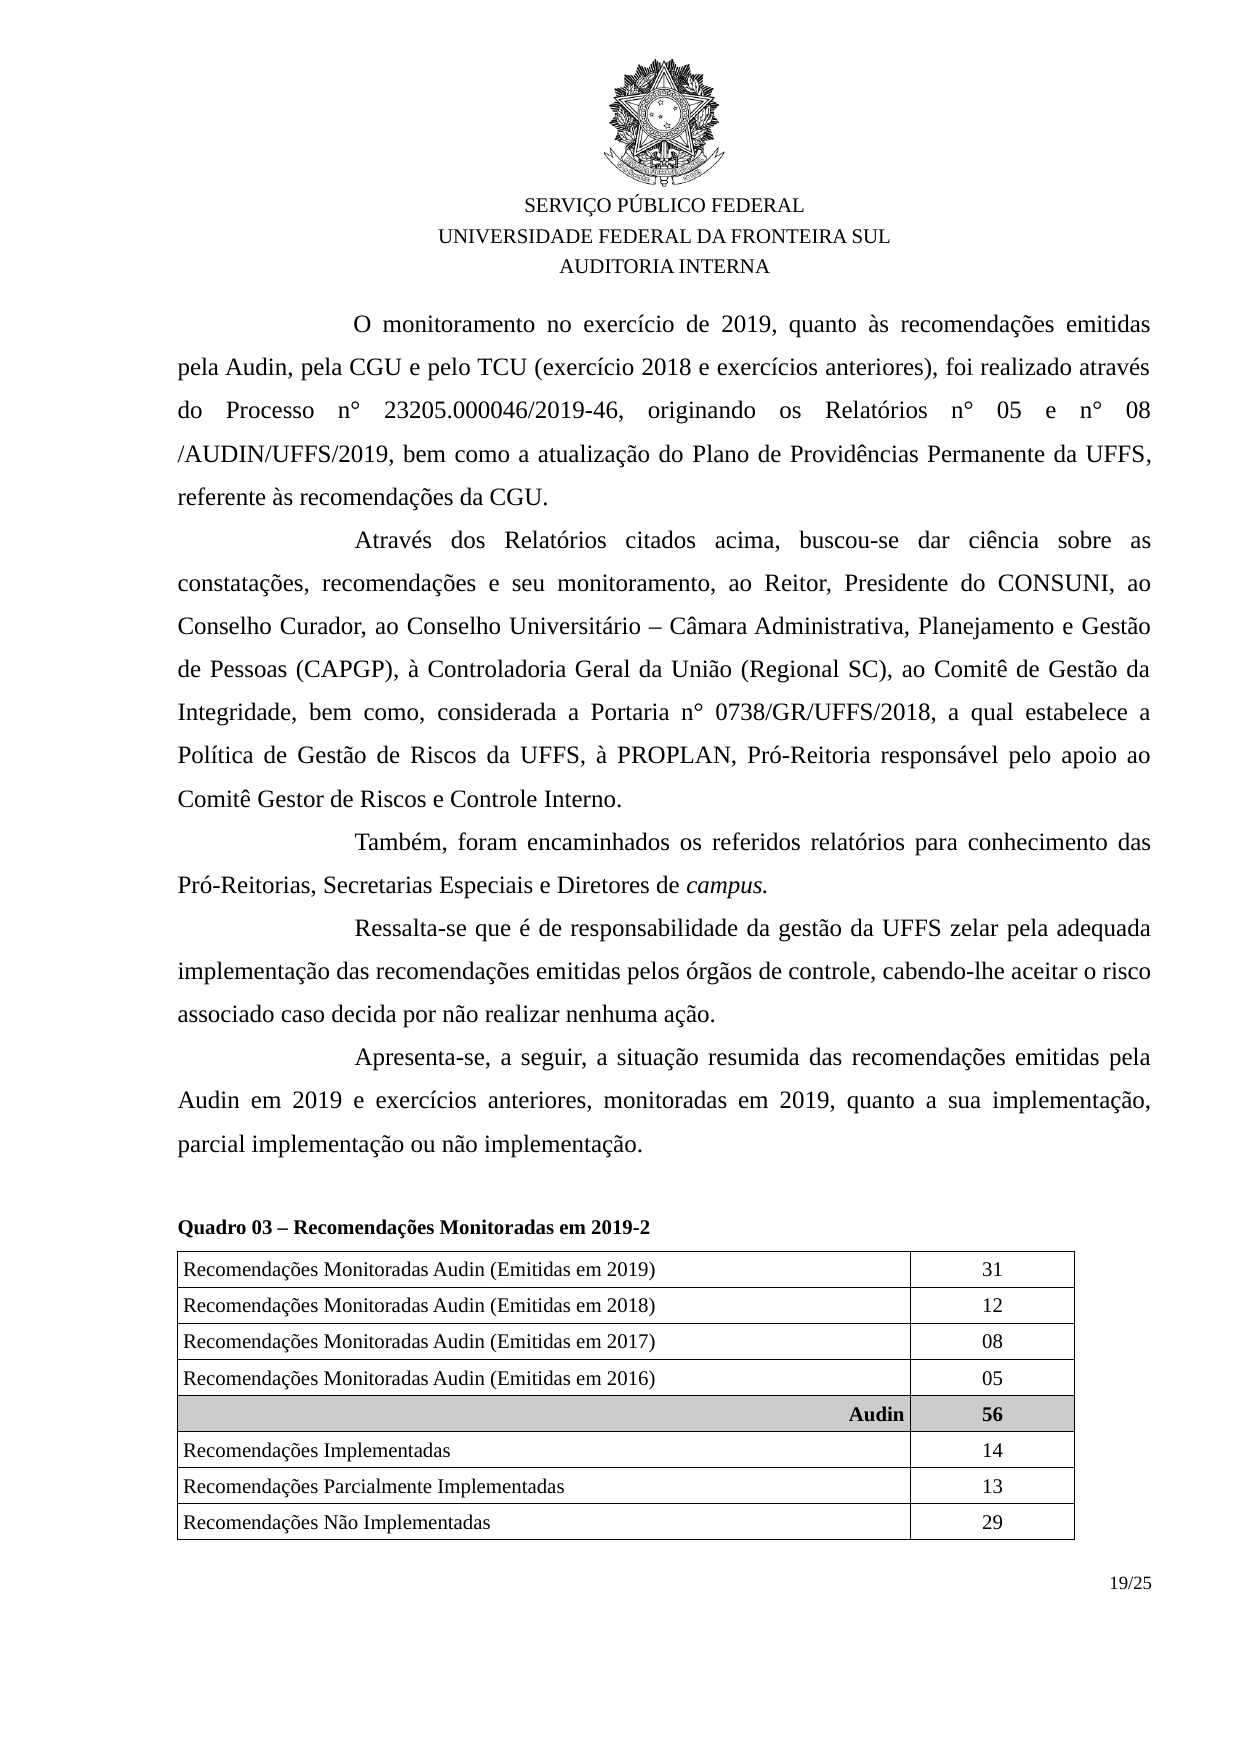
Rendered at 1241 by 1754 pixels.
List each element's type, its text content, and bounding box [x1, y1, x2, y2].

table_cell Recomendações Implementadas [178, 1432, 910, 1467]
table_cell Recomendações Monitoradas Audin (Emitidas em 2017) [178, 1324, 910, 1359]
table_header Recomendações Monitoradas Audin (Emitidas em 2019) [178, 1252, 910, 1287]
table_cell 12 [911, 1288, 1074, 1323]
table_cell 56 [911, 1396, 1074, 1431]
text O monitoramento no exercício de 2019, quanto às recomendações emitidas pela Audin, pela CGU e pelo TCU (exercício 2018 e exercícios anteriores), foi realizado através do Processo n° 23205.000046/2019-46, originando os Relatórios n° 05 e n° 08 /AUDIN/UFFS/2019, bem como a atualização do Plano de Providências Permanente da UFFS, referente às recomendações da CGU. [177, 309, 1152, 511]
table_cell 05 [911, 1360, 1074, 1395]
text Ressalta-se que é de responsabilidade da gestão da UFFS zelar pela adequada implementação das recomendações emitidas pelos órgãos de controle, cabendo-lhe aceitar o risco associado caso decida por não realizar nenhuma ação. [177, 913, 1152, 1028]
table_cell Recomendações Não Implementadas [178, 1504, 910, 1539]
text Apresenta-se, a seguir, a situação resumida das recomendações emitidas pela Audin em 2019 e exercícios anteriores, monitoradas em 2019, quanto a sua implementação, parcial implementação ou não implementação. [177, 1042, 1152, 1157]
text Através dos Relatórios citados acima, buscou-se dar ciência sobre as constatações, recomendações e seu monitoramento, ao Reitor, Presidente do CONSUNI, ao Conselho Curador, ao Conselho Universitário – Câmara Administrativa, Planejamento e Gestão de Pessoas (CAPGP), à Controladoria Geral da União (Regional SC), ao Comitê de Gestão da Integridade, bem como, considerada a Portaria n° 0738/GR/UFFS/2018, a qual estabelece a Política de Gestão de Riscos da UFFS, à PROPLAN, Pró-Reitoria responsável pelo apoio ao Comitê Gestor de Riscos e Controle Interno. [177, 525, 1152, 812]
text Também, foram encaminhados os referidos relatórios para conhecimento das Pró-Reitorias, Secretarias Especiais e Diretores de campus. [177, 827, 1152, 899]
table_cell Recomendações Monitoradas Audin (Emitidas em 2016) [178, 1360, 910, 1395]
table_cell 13 [911, 1468, 1074, 1503]
table_cell 29 [911, 1504, 1074, 1539]
table_header 31 [911, 1252, 1074, 1287]
table_cell Recomendações Parcialmente Implementadas [178, 1468, 910, 1503]
text Quadro 03 – Recomendações Monitoradas em 2019-2 [177, 1215, 1152, 1239]
table_cell Audin [178, 1396, 910, 1431]
table_cell 08 [911, 1324, 1074, 1359]
table_cell 14 [911, 1432, 1074, 1467]
table_cell Recomendações Monitoradas Audin (Emitidas em 2018) [178, 1288, 910, 1323]
